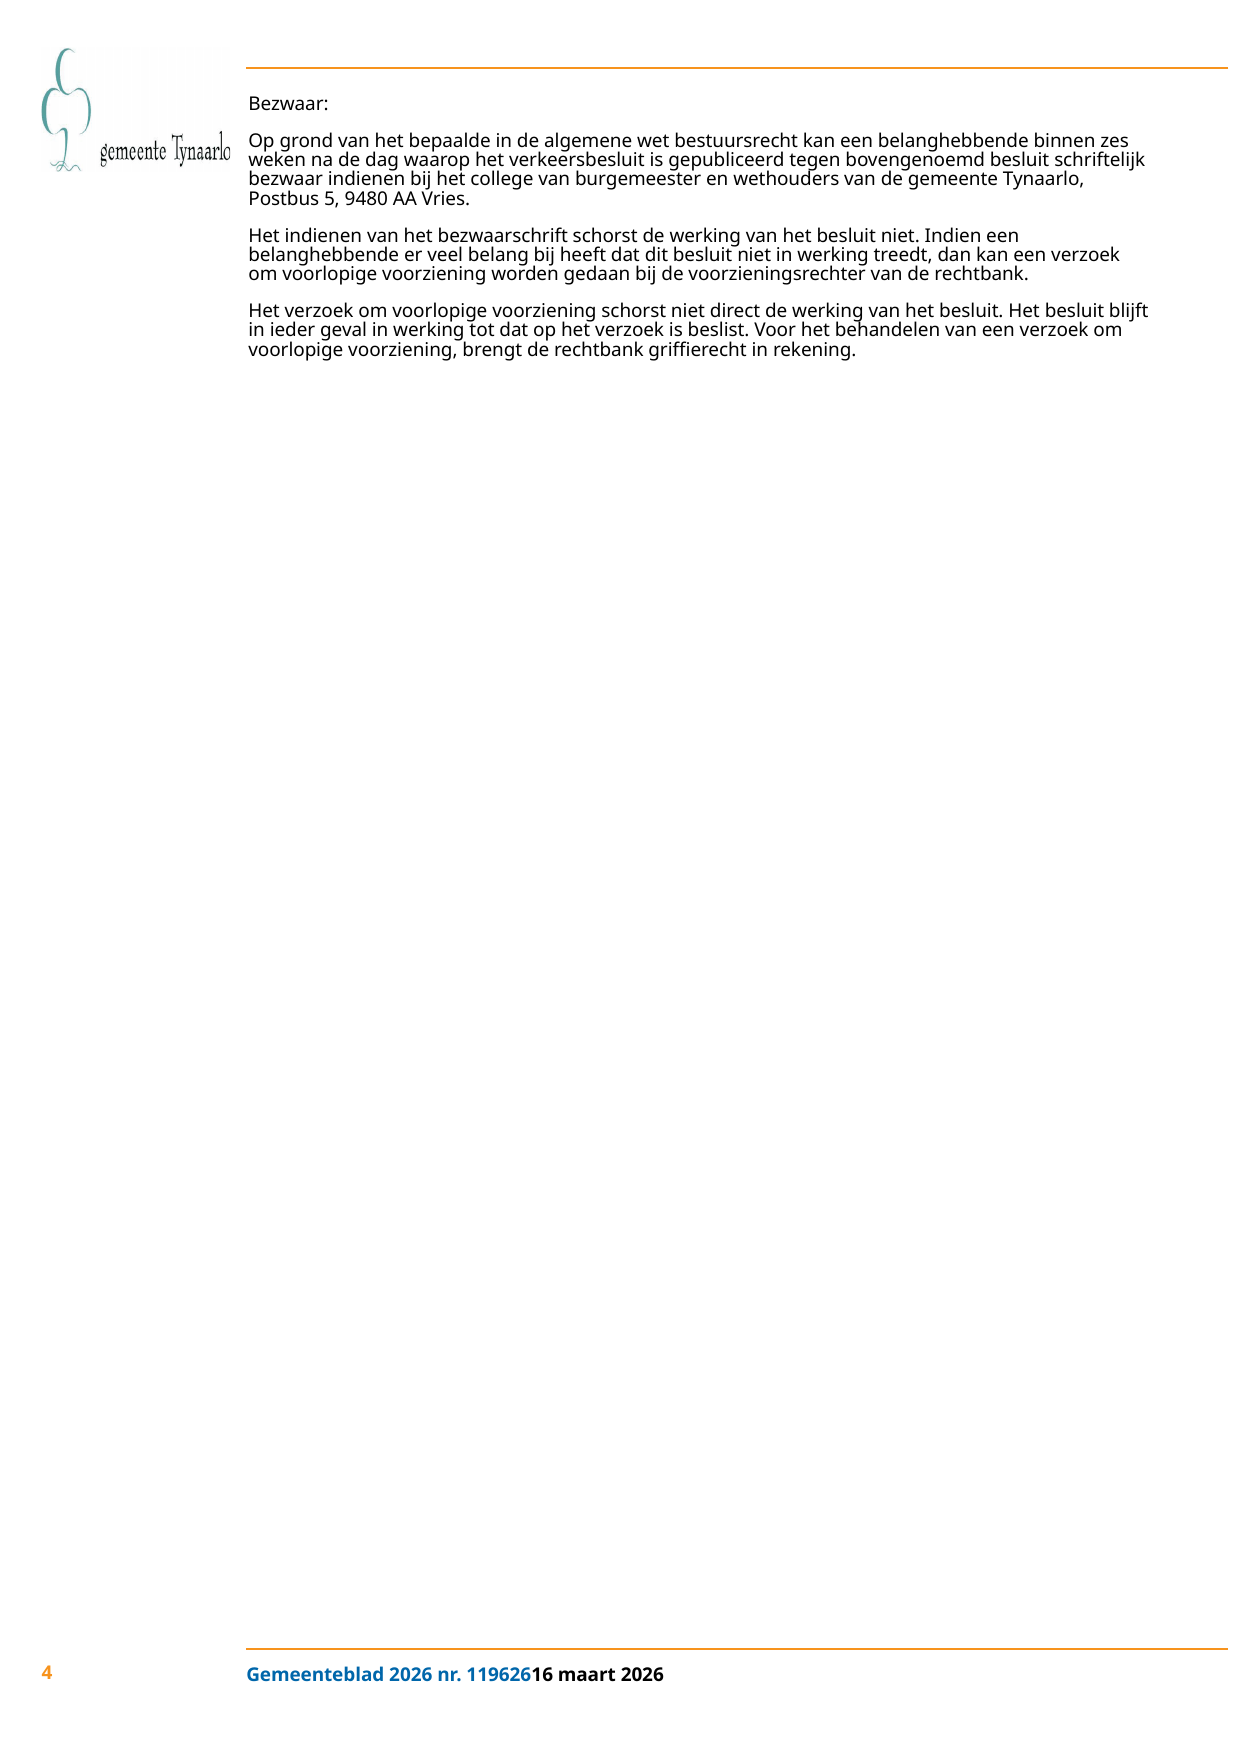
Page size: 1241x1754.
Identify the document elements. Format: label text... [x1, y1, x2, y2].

text Op grond van het bepaalde in de algemene wet bestuursrecht kan een belanghebbende binnen zes weken na de dag waarop het verkeersbesluit is gepubliceerd tegen bovengenoemd besluit schriftelijk bezwaar indienen bij het college van burgemeester en wethouders van de gemeente Tynaarlo, Postbus 5, 9480 AA Vries. [248, 132, 1152, 209]
text Het indienen van het bezwaarschrift schorst de werking van het besluit niet. Indien een belanghebbende er veel belang bij heeft dat dit besluit niet in werking treedt, dan kan een verzoek om voorlopige voorziening worden gedaan bij de voorzieningsrechter van de rechtbank. [248, 227, 1152, 284]
text Bezwaar: [248, 95, 1152, 114]
picture [41, 47, 231, 172]
text Het verzoek om voorlopige voorziening schorst niet direct de werking van het besluit. Het besluit blijft in ieder geval in werking tot dat op het verzoek is beslist. Voor het behandelen van een verzoek om voorlopige voorziening, brengt de rechtbank griffierecht in rekening. [248, 302, 1152, 360]
